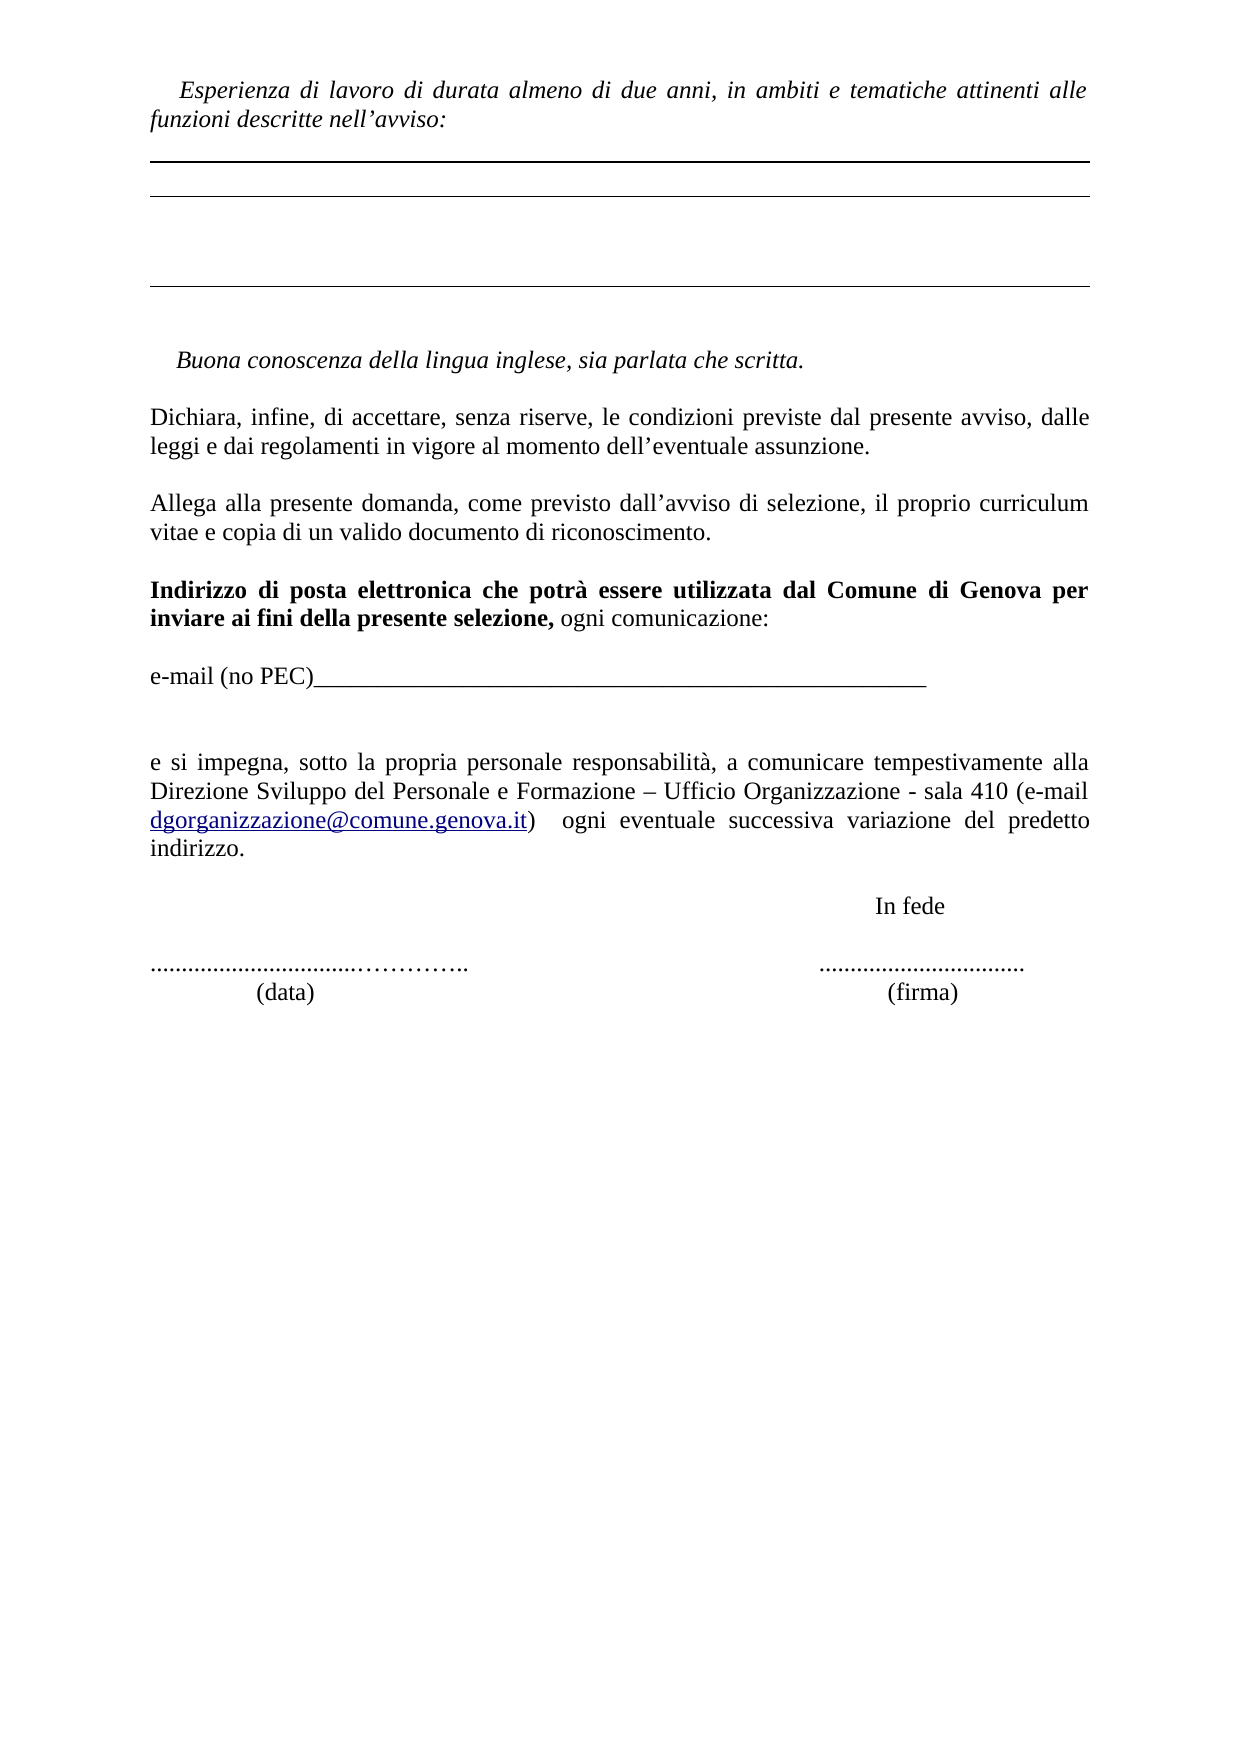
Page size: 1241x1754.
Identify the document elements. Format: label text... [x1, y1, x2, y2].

text Dichiara, infine, di accettare, senza riserve, le condizioni previste dal presente avviso, dalle leggi e dai regolamenti in vigore al momento dell’eventuale assunzione. [150, 402, 1090, 460]
text (data) (firma) [150, 977, 1090, 1006]
text e si impegna, sotto la propria personale responsabilità, a comunicare tempestivamente alla Direzione Sviluppo del Personale e Formazione – Ufficio Organizzazione - sala 410 (e-mail dgorganizzazione@comune.genova.it) ogni eventuale successiva variazione del predetto indirizzo. [150, 747, 1090, 862]
text Indirizzo di posta elettronica che potrà essere utilizzata dal Comune di Genova per inviare ai fini della presente selezione, ogni comunicazione: [150, 575, 1090, 632]
text .................................………….. ................................. [150, 948, 1090, 977]
text Allega alla presente domanda, come previsto dall’avviso di selezione, il proprio curriculum vitae e copia di un valido documento di riconoscimento. [150, 488, 1090, 546]
text In fede [150, 891, 1090, 920]
text e-mail (no PEC)_________________________________________________ [150, 661, 1090, 690]
text  Buona conoscenza della lingua inglese, sia parlata che scritta. [150, 345, 1090, 373]
text  Esperienza di lavoro di durata almeno di due anni, in ambiti e tematiche attinenti alle funzioni descritte nell’avviso: [150, 75, 1090, 132]
